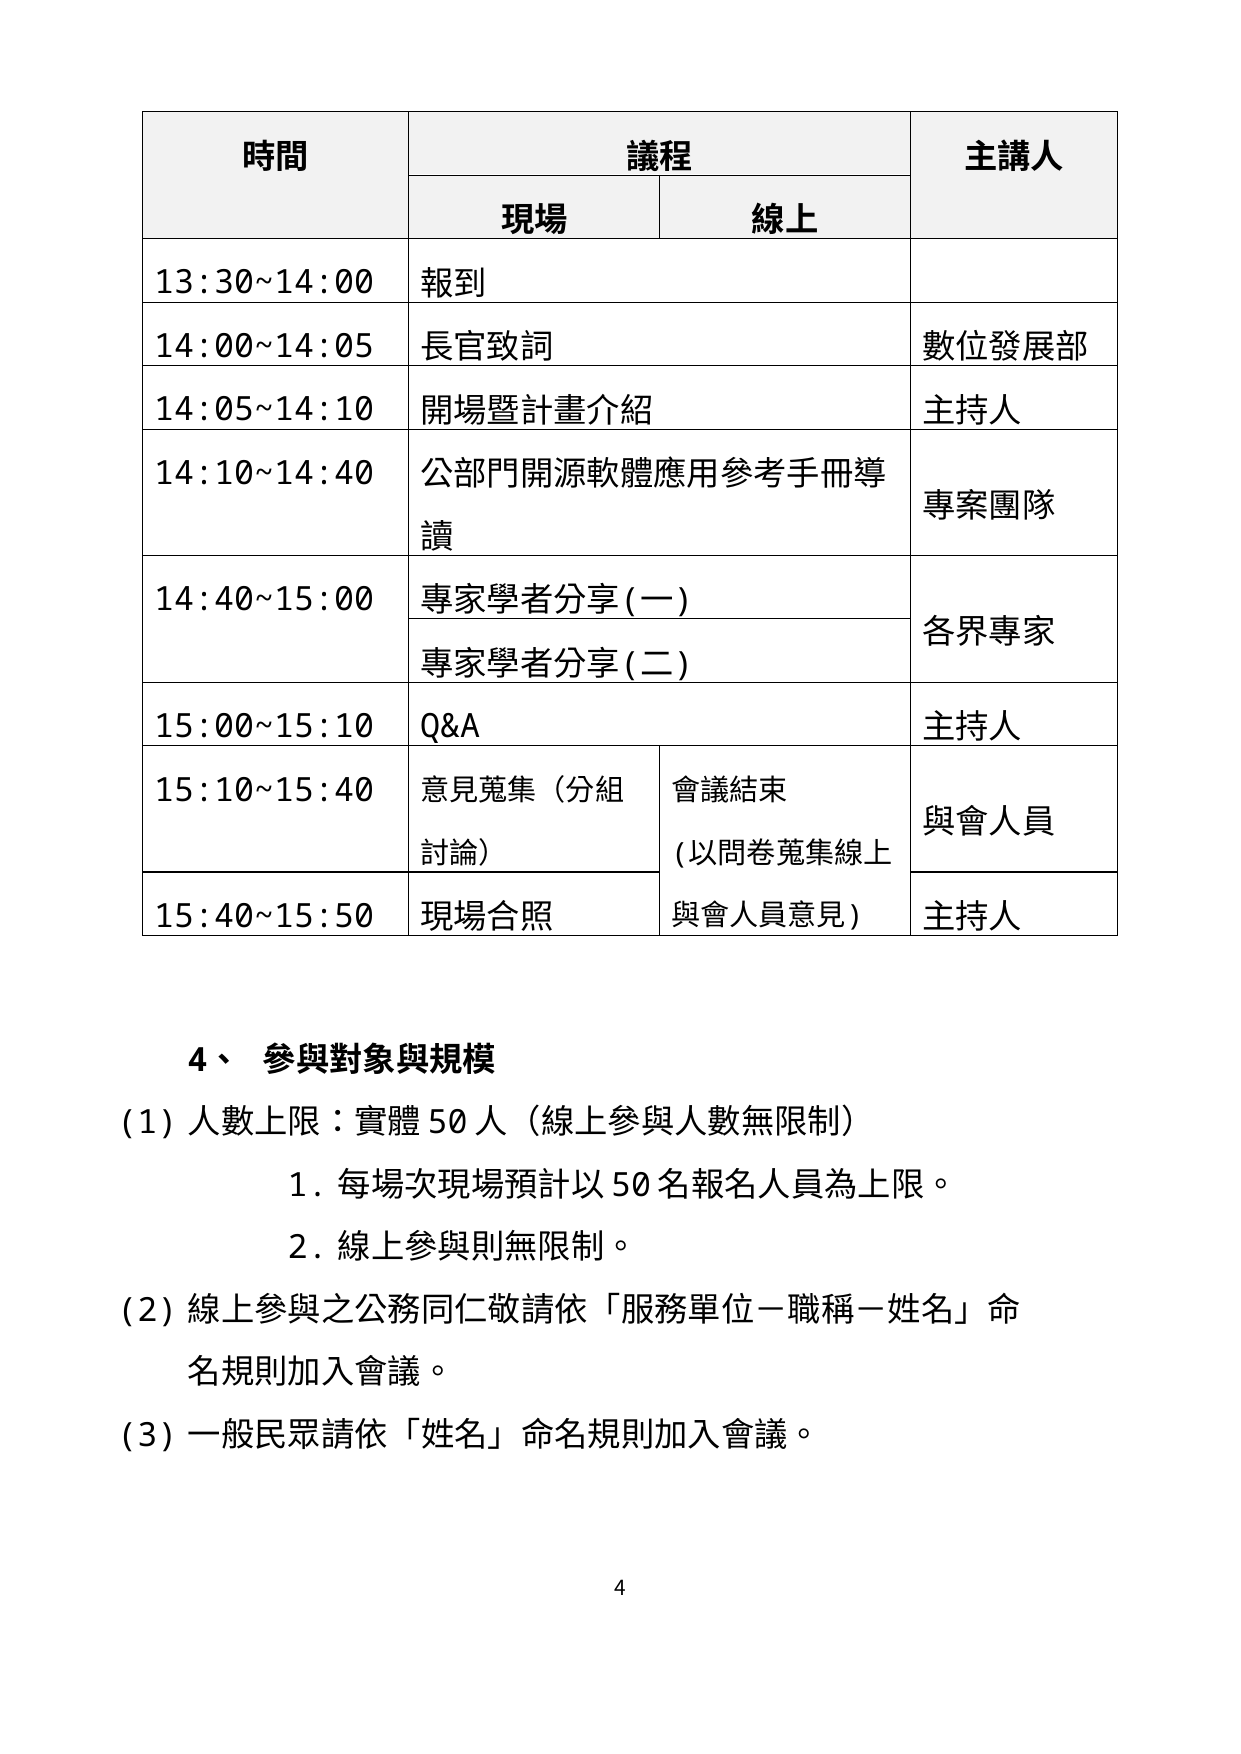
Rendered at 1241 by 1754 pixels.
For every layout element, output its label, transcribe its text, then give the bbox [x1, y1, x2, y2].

list 線上參與之公務同仁敬請依「服務單位－職稱－姓名」命名規則加入會議。 [117, 1265, 1053, 1390]
table_cell 專案團隊 [911, 430, 1117, 555]
table_header 主講人 [911, 112, 1117, 238]
list 每場次現場預計以50名報名人員為上限。 [287, 1140, 1053, 1203]
list 人數上限：實體50人（線上參與人數無限制） [117, 1078, 1053, 1140]
table_cell 14:00~14:05 [143, 303, 408, 365]
table_cell 各界專家 [911, 556, 1117, 682]
table_cell [911, 239, 1117, 302]
list 參與對象與規模 [187, 1015, 1053, 1078]
table_cell 與會人員 [911, 746, 1117, 871]
table_cell 報到 [409, 239, 910, 302]
table_cell 主持人 [911, 366, 1117, 429]
table_cell 線上 [660, 176, 910, 238]
list 一般民眾請依「姓名」命名規則加入會議。 [117, 1390, 1053, 1453]
table_cell 13:30~14:00 [143, 239, 408, 302]
table_cell 14:10~14:40 [143, 430, 408, 555]
table_cell 長官致詞 [409, 303, 910, 365]
table_cell 意見蒐集（分組討論） [409, 746, 659, 871]
table_cell 公部門開源軟體應用參考手冊導讀 [409, 430, 910, 555]
table_header 時間 [143, 112, 408, 238]
table_cell 14:40~15:00 [143, 556, 408, 682]
table_cell 開場暨計畫介紹 [409, 366, 910, 429]
table_cell Q&A [409, 683, 910, 745]
table_cell 現場 [409, 176, 659, 238]
table_cell 15:00~15:10 [143, 683, 408, 745]
table_header 議程 [409, 112, 910, 174]
table_cell 數位發展部 [911, 303, 1117, 365]
table_cell 專家學者分享(二) [409, 619, 910, 682]
table_cell 主持人 [911, 873, 1117, 935]
list 線上參與則無限制。 [287, 1203, 1053, 1265]
table_cell 15:40~15:50 [143, 873, 408, 935]
table_cell 15:10~15:40 [143, 746, 408, 871]
table_cell 專家學者分享(一) [409, 556, 910, 618]
table_cell 主持人 [911, 683, 1117, 745]
table_cell 現場合照 [409, 873, 659, 935]
table_cell 會議結束 (以問卷蒐集線上與會人員意見) [660, 746, 910, 935]
table_cell 14:05~14:10 [143, 366, 408, 429]
